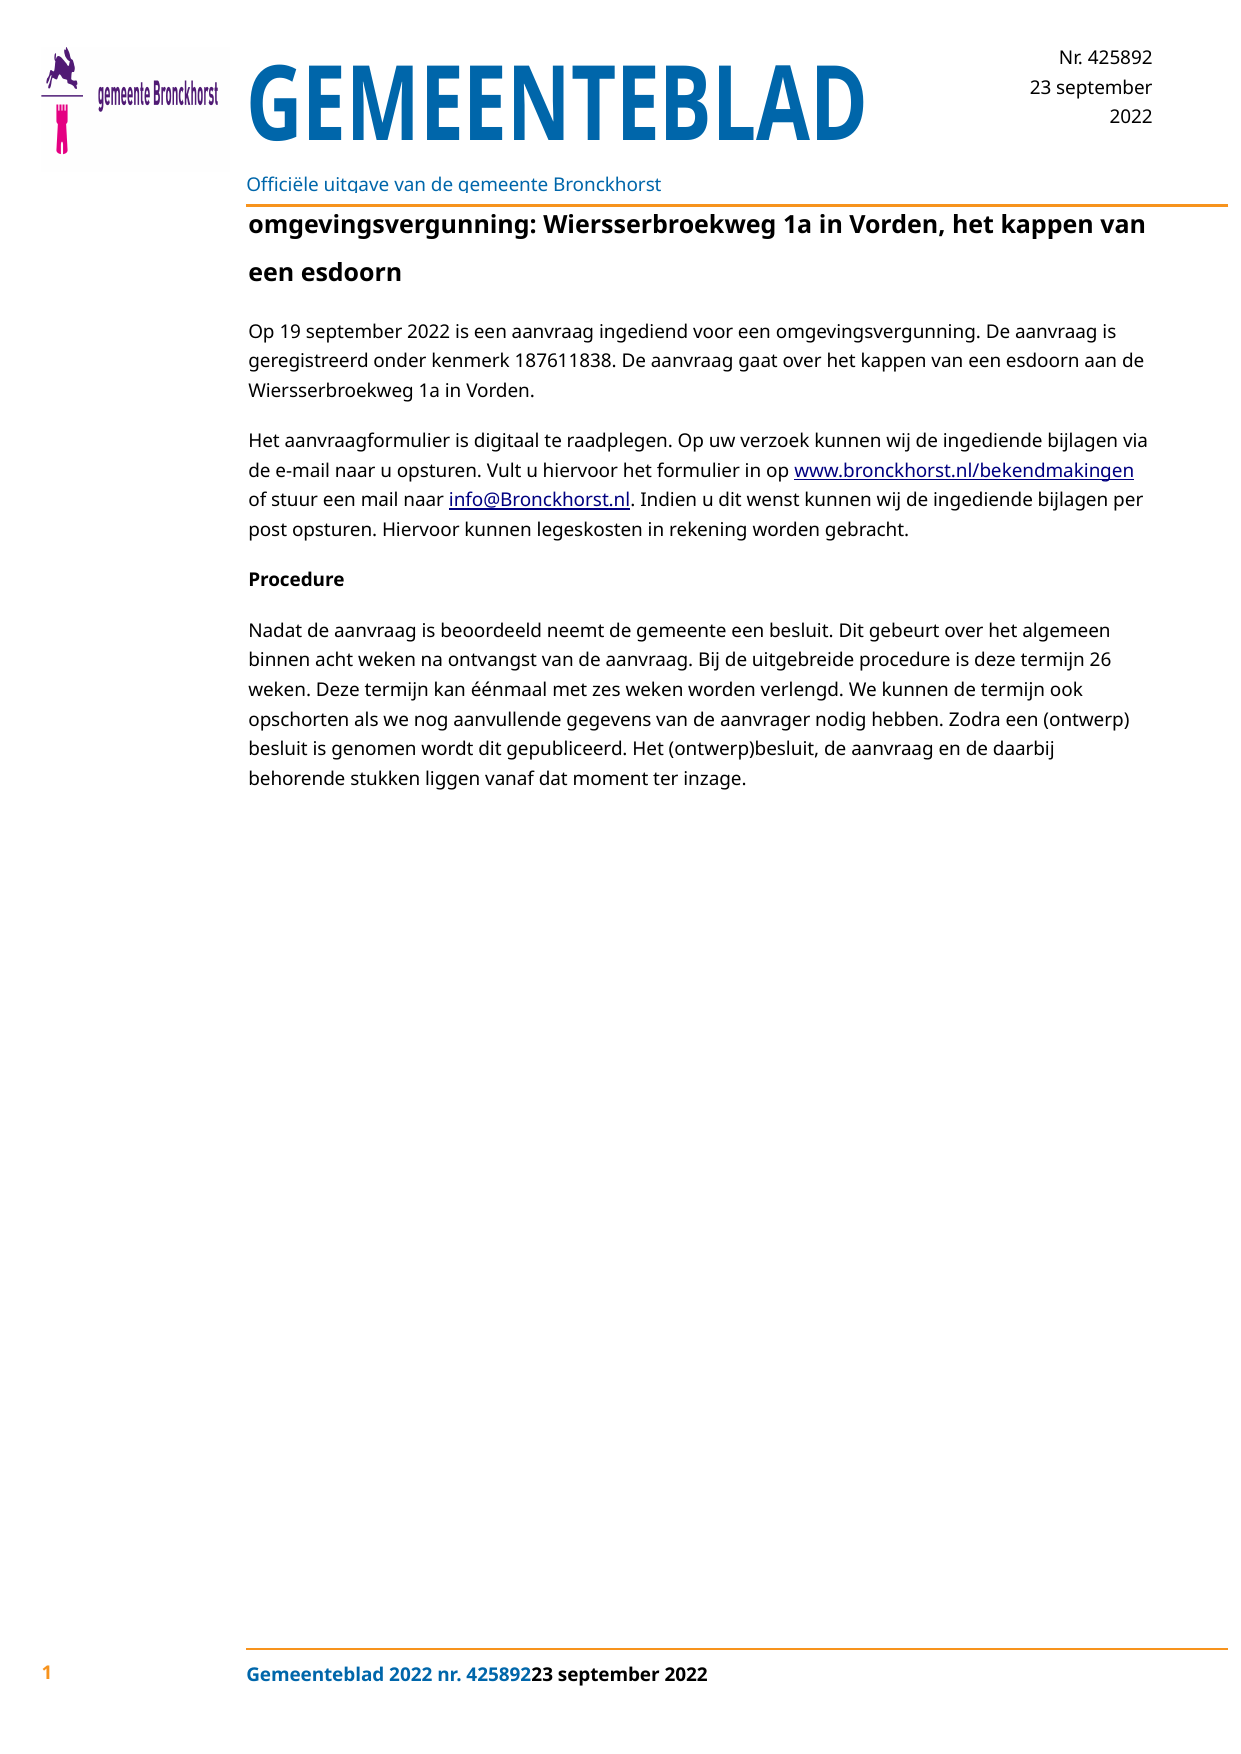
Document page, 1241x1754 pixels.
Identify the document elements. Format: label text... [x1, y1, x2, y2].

text Het aanvraagformulier is digitaal te raadplegen. Op uw verzoek kunnen wij de ingediende bijlagen via de e-mail naar u opsturen. Vult u hiervoor het formulier in op www.bronckhorst.nl/bekendmakingen of stuur een mail naar info@Bronckhorst.nl. Indien u dit wenst kunnen wij de ingediende bijlagen per post opsturen. Hiervoor kunnen legeskosten in rekening worden gebracht. [248, 427, 1152, 542]
text omgevingsvergunning: Wiersserbroekweg 1a in Vorden, het kappen van een esdoorn [248, 207, 1152, 288]
text Nadat de aanvraag is beoordeeld neemt de gemeente een besluit. Dit gebeurt over het algemeen binnen acht weken na ontvangst van de aanvraag. Bij de uitgebreide procedure is deze termijn 26 weken. Deze termijn kan éénmaal met zes weken worden verlengd. We kunnen de termijn ook opschorten als we nog aanvullende gegevens van de aanvrager nodig hebben. Zodra een (ontwerp) besluit is genomen wordt dit gepubliceerd. Het (ontwerp)besluit, de aanvraag en de daarbij behorende stukken liggen vanaf dat moment ter inzage. [248, 617, 1152, 791]
picture [41, 47, 231, 172]
text Op 19 september 2022 is een aanvraag ingediend voor een omgevingsvergunning. De aanvraag is geregistreerd onder kenmerk 187611838. De aanvraag gaat over het kappen van een esdoorn aan de Wiersserbroekweg 1a in Vorden. [248, 318, 1152, 403]
text Procedure [248, 567, 1152, 592]
